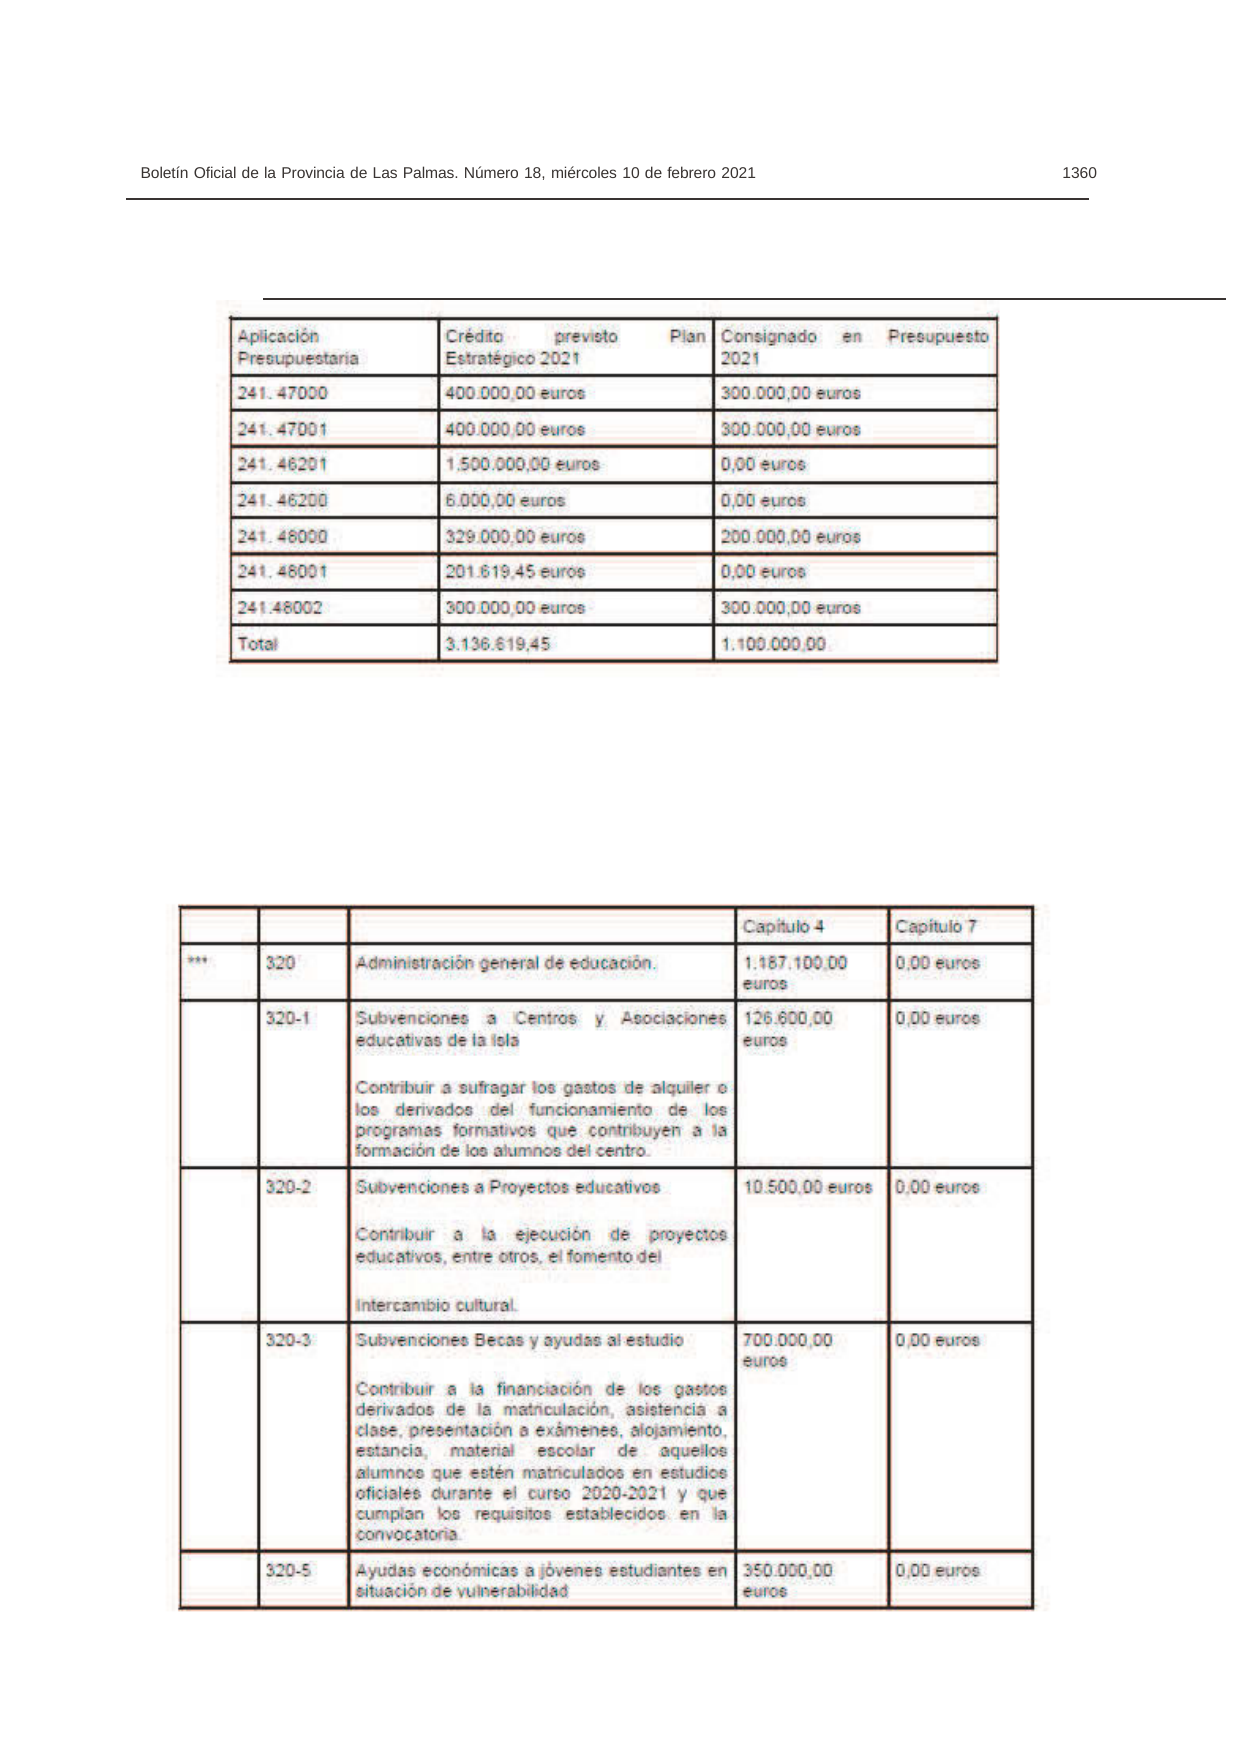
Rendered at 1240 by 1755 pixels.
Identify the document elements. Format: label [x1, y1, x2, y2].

picture [139, 300, 1104, 1632]
